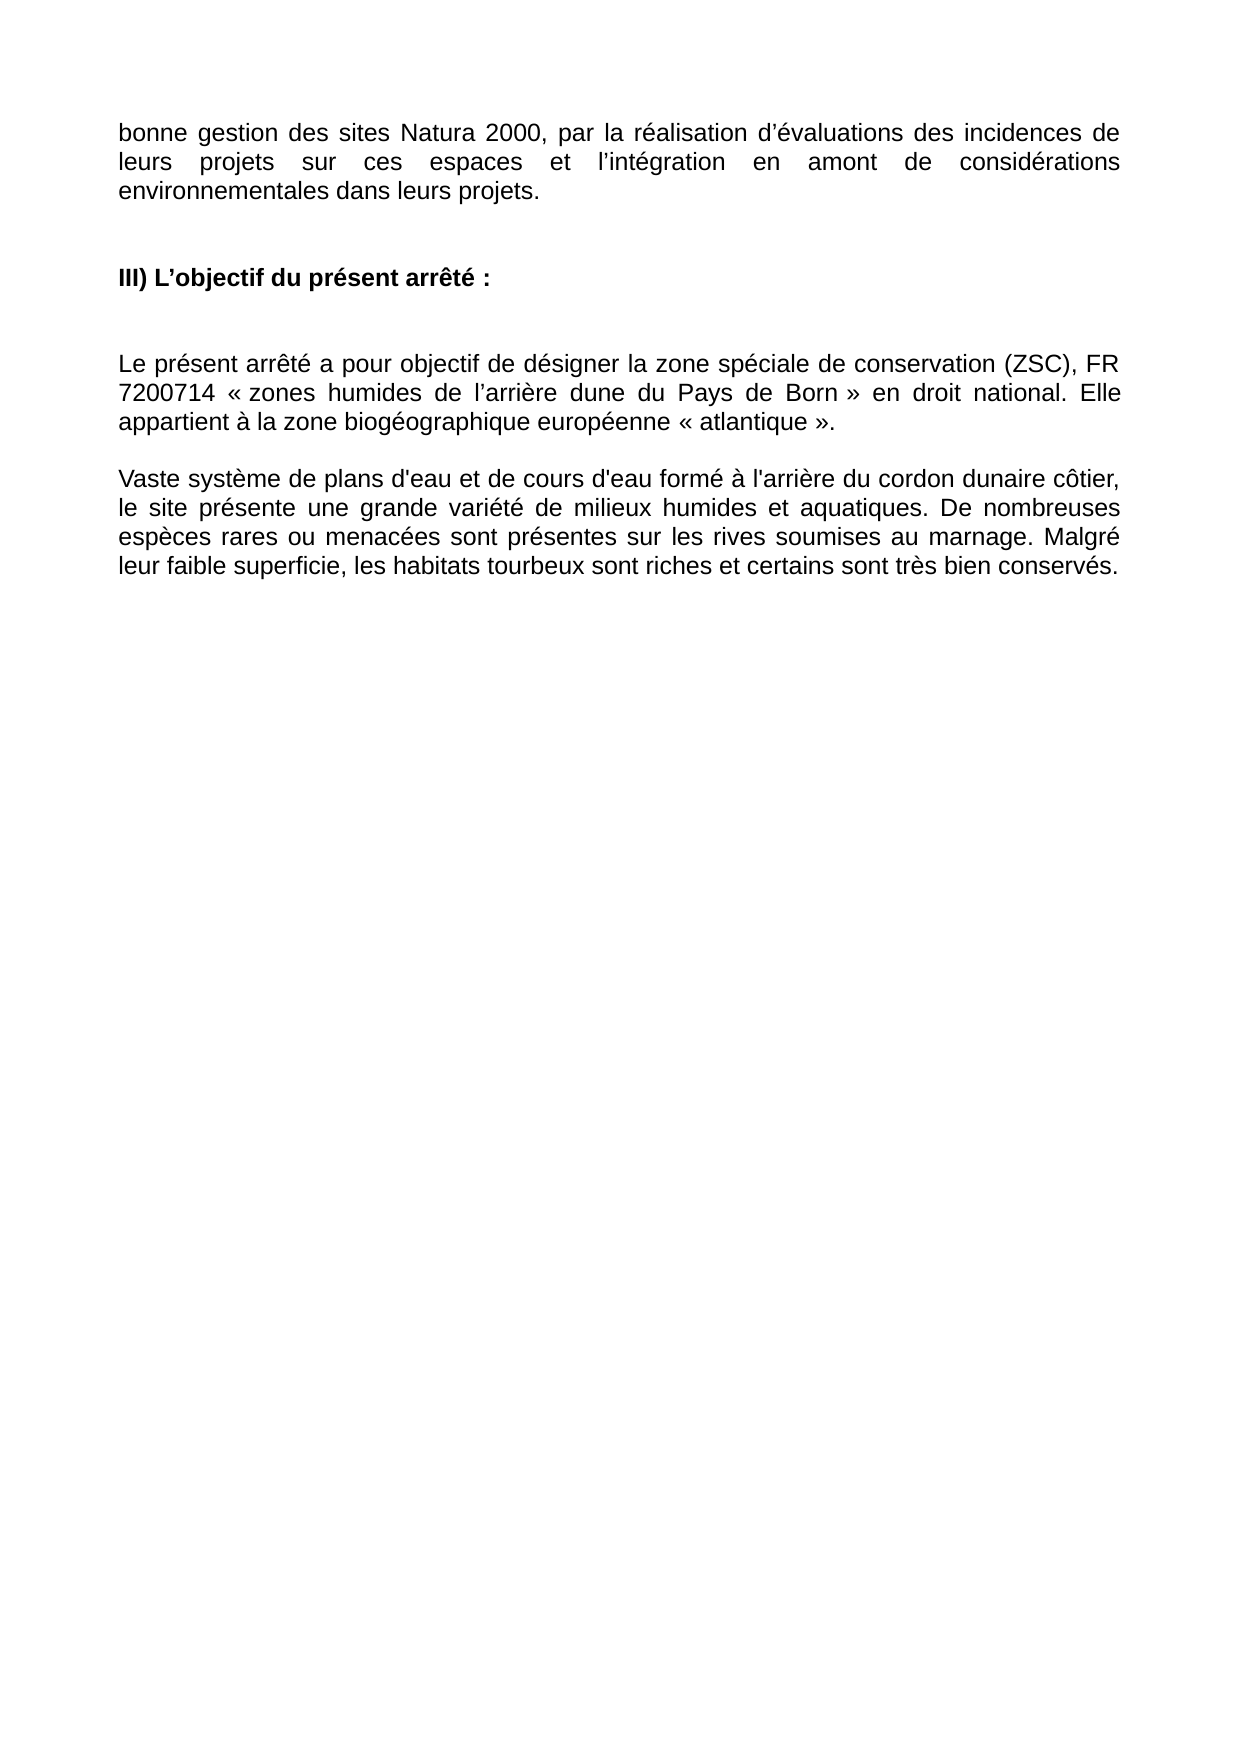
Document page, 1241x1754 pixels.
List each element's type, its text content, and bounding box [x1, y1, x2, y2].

text Le présent arrêté a pour objectif de désigner la zone spéciale de conservation (ZSC), FR 7200714 « zones humides de l’arrière dune du Pays de Born » en droit national. Elle appartient à la zone biogéographique européenne « atlantique ». [118, 349, 1122, 436]
text III) L’objectif du présent arrêté : [118, 263, 1122, 291]
text bonne gestion des sites Natura 2000, par la réalisation d’évaluations des incidences de leurs projets sur ces espaces et l’intégration en amont de considérations environnementales dans leurs projets. [118, 118, 1122, 204]
text Vaste système de plans d'eau et de cours d'eau formé à l'arrière du cordon dunaire côtier, le site présente une grande variété de milieux humides et aquatiques. De nombreuses espèces rares ou menacées sont présentes sur les rives soumises au marnage. Malgré leur faible superficie, les habitats tourbeux sont riches et certains sont très bien conservés. [118, 464, 1122, 579]
